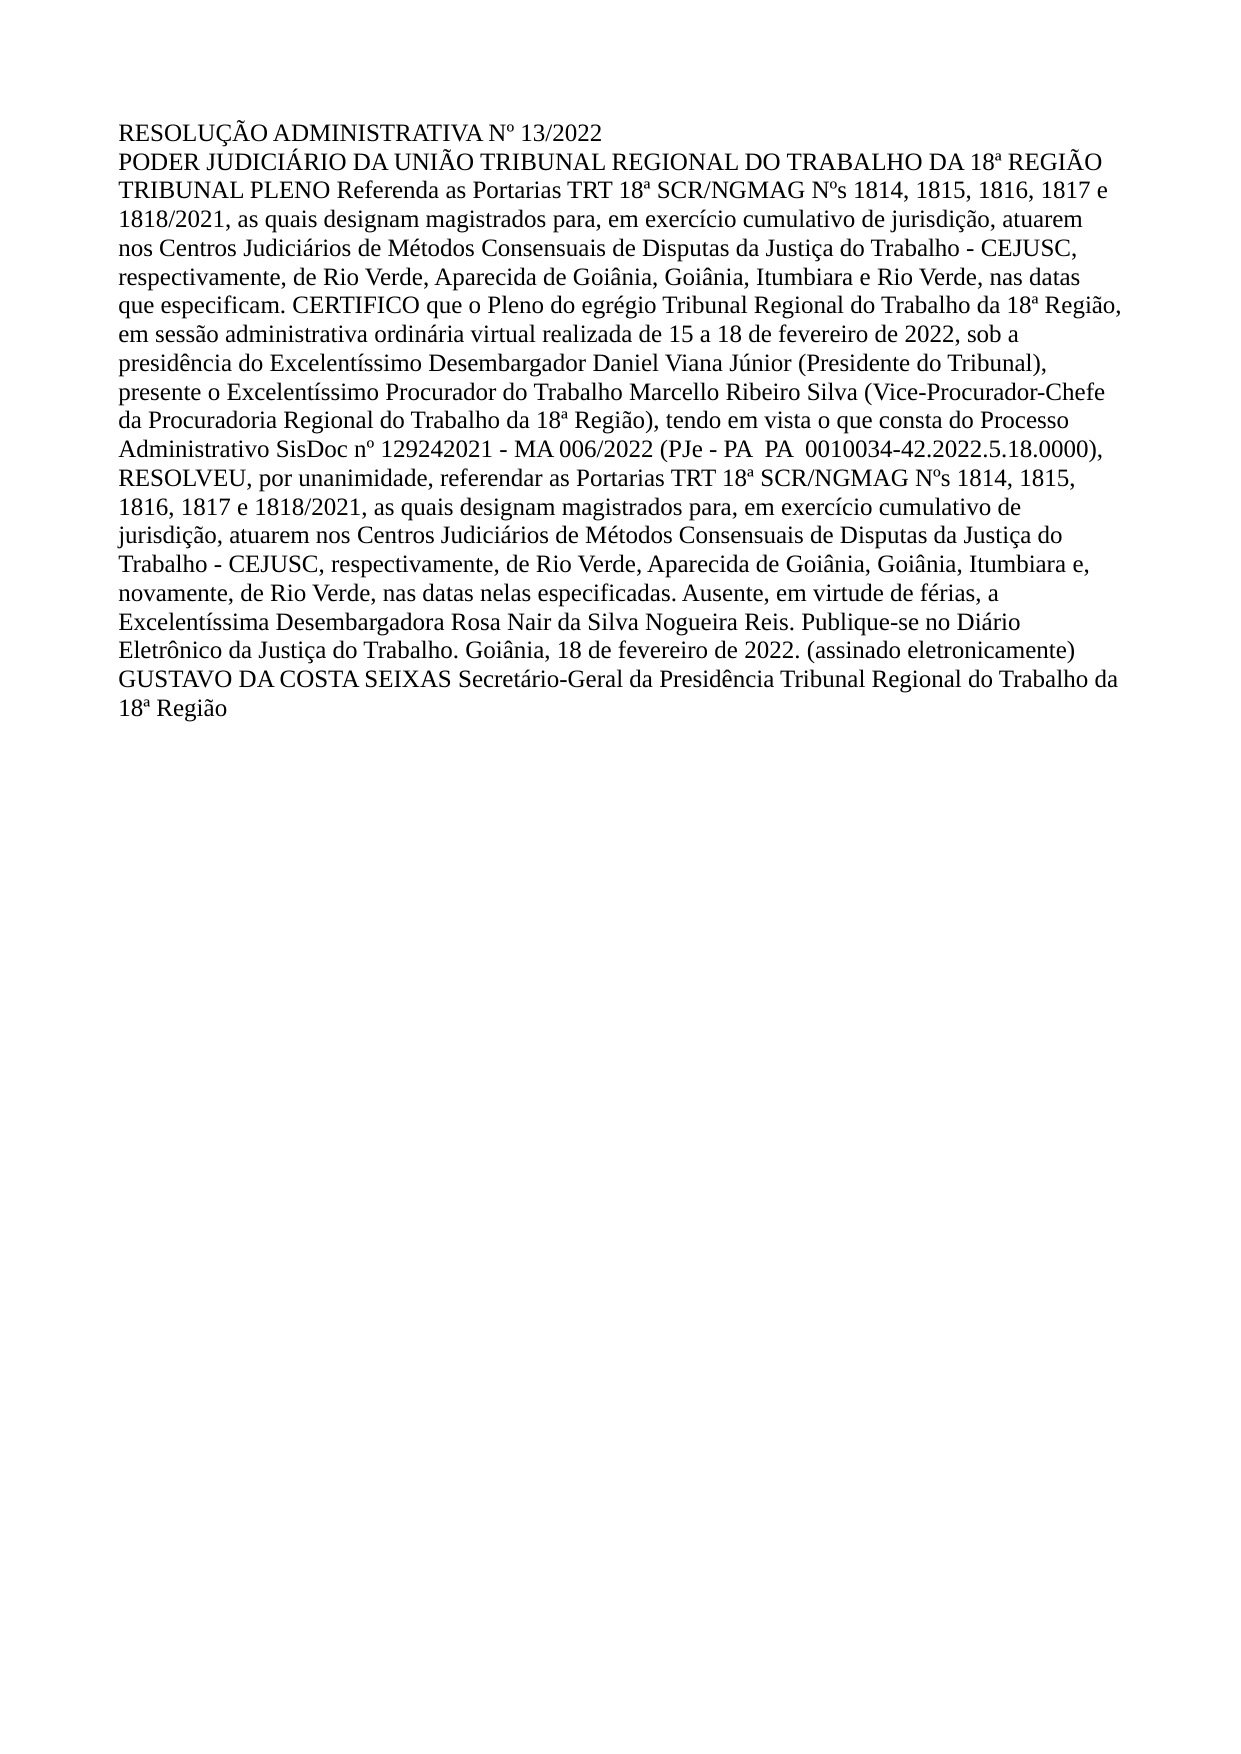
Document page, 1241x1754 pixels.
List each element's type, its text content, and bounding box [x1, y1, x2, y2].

text RESOLUÇÃO ADMINISTRATIVA Nº 13/2022 [118, 118, 1122, 147]
text PODER JUDICIÁRIO DA UNIÃO TRIBUNAL REGIONAL DO TRABALHO DA 18ª REGIÃO TRIBUNAL PLENO Referenda as Portarias TRT 18ª SCR/NGMAG Nºs 1814, 1815, 1816, 1817 e 1818/2021, as quais designam magistrados para, em exercício cumulativo de jurisdição, atuarem nos Centros Judiciários de Métodos Consensuais de Disputas da Justiça do Trabalho - CEJUSC, respectivamente, de Rio Verde, Aparecida de Goiânia, Goiânia, Itumbiara e Rio Verde, nas datas que especificam. CERTIFICO que o Pleno do egrégio Tribunal Regional do Trabalho da 18ª Região, em sessão administrativa ordinária virtual realizada de 15 a 18 de fevereiro de 2022, sob a presidência do Excelentíssimo Desembargador Daniel Viana Júnior (Presidente do Tribunal), presente o Excelentíssimo Procurador do Trabalho Marcello Ribeiro Silva (Vice-Procurador-Chefe da Procuradoria Regional do Trabalho da 18ª Região), tendo em vista o que consta do Processo Administrativo SisDoc nº 129242021 - MA 006/2022 (PJe - PA PA 0010034-42.2022.5.18.0000), RESOLVEU, por unanimidade, referendar as Portarias TRT 18ª SCR/NGMAG Nºs 1814, 1815, 1816, 1817 e 1818/2021, as quais designam magistrados para, em exercício cumulativo de jurisdição, atuarem nos Centros Judiciários de Métodos Consensuais de Disputas da Justiça do Trabalho - CEJUSC, respectivamente, de Rio Verde, Aparecida de Goiânia, Goiânia, Itumbiara e, novamente, de Rio Verde, nas datas nelas especificadas. Ausente, em virtude de férias, a Excelentíssima Desembargadora Rosa Nair da Silva Nogueira Reis. Publique-se no Diário Eletrônico da Justiça do Trabalho. Goiânia, 18 de fevereiro de 2022. (assinado eletronicamente) GUSTAVO DA COSTA SEIXAS Secretário-Geral da Presidência Tribunal Regional do Trabalho da 18ª Região [118, 147, 1122, 722]
